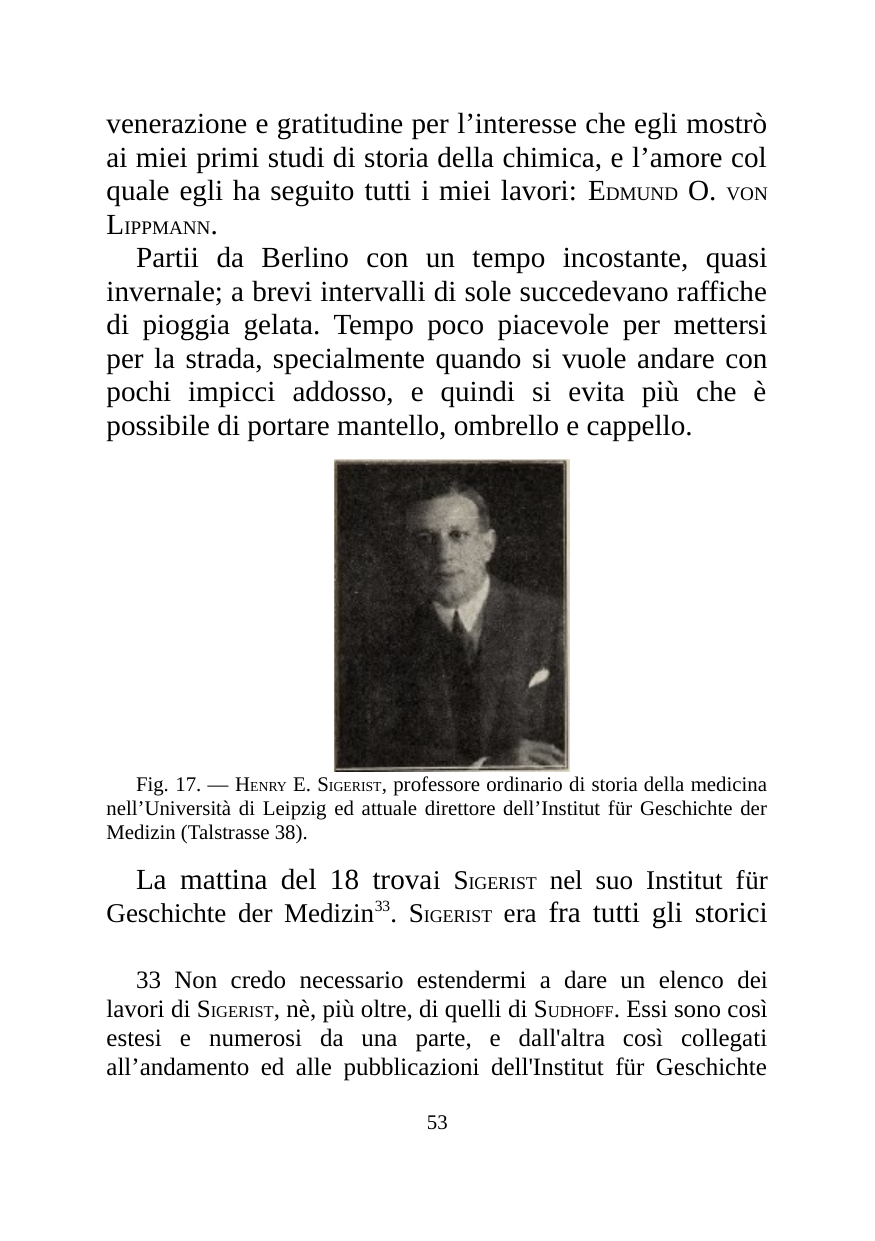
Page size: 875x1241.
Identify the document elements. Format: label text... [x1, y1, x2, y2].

text Fig. 17. — Henry E. Sigerist, professore ordinario di storia della medicina nell’Università di Leipzig ed attuale direttore dell’Institut für Geschichte der Medizin (Talstrasse 38). [106, 772, 768, 844]
picture [333, 459, 570, 772]
text Non credo necessario estendermi a dare un elenco dei lavori di Sigerist, nè, più oltre, di quelli di Sudhoff. Essi sono così estesi e numerosi da una parte, e dall'altra così collegati all’andamento ed alle pubblicazioni dell'Institut für Geschichte [106, 965, 768, 1080]
text Partii da Berlino con un tempo incostante, quasi invernale; a brevi intervalli di sole succedevano raffiche di pioggia gelata. Tempo poco piacevole per mettersi per la strada, specialmente quando si vuole andare con pochi impicci addosso, e quindi si evita più che è possibile di portare mantello, ombrello e cappello. [106, 240, 768, 442]
text venerazione e gratitudine per l’interesse che egli mostrò ai miei primi studi di storia della chimica, e l’amore col quale egli ha seguito tutti i miei lavori: Edmund O. von Lippmann. [106, 106, 768, 240]
text La mattina del 18 trovai Sigerist nel suo Institut für Geschichte der Medizin. Sigerist era fra tutti gli storici [106, 862, 768, 929]
